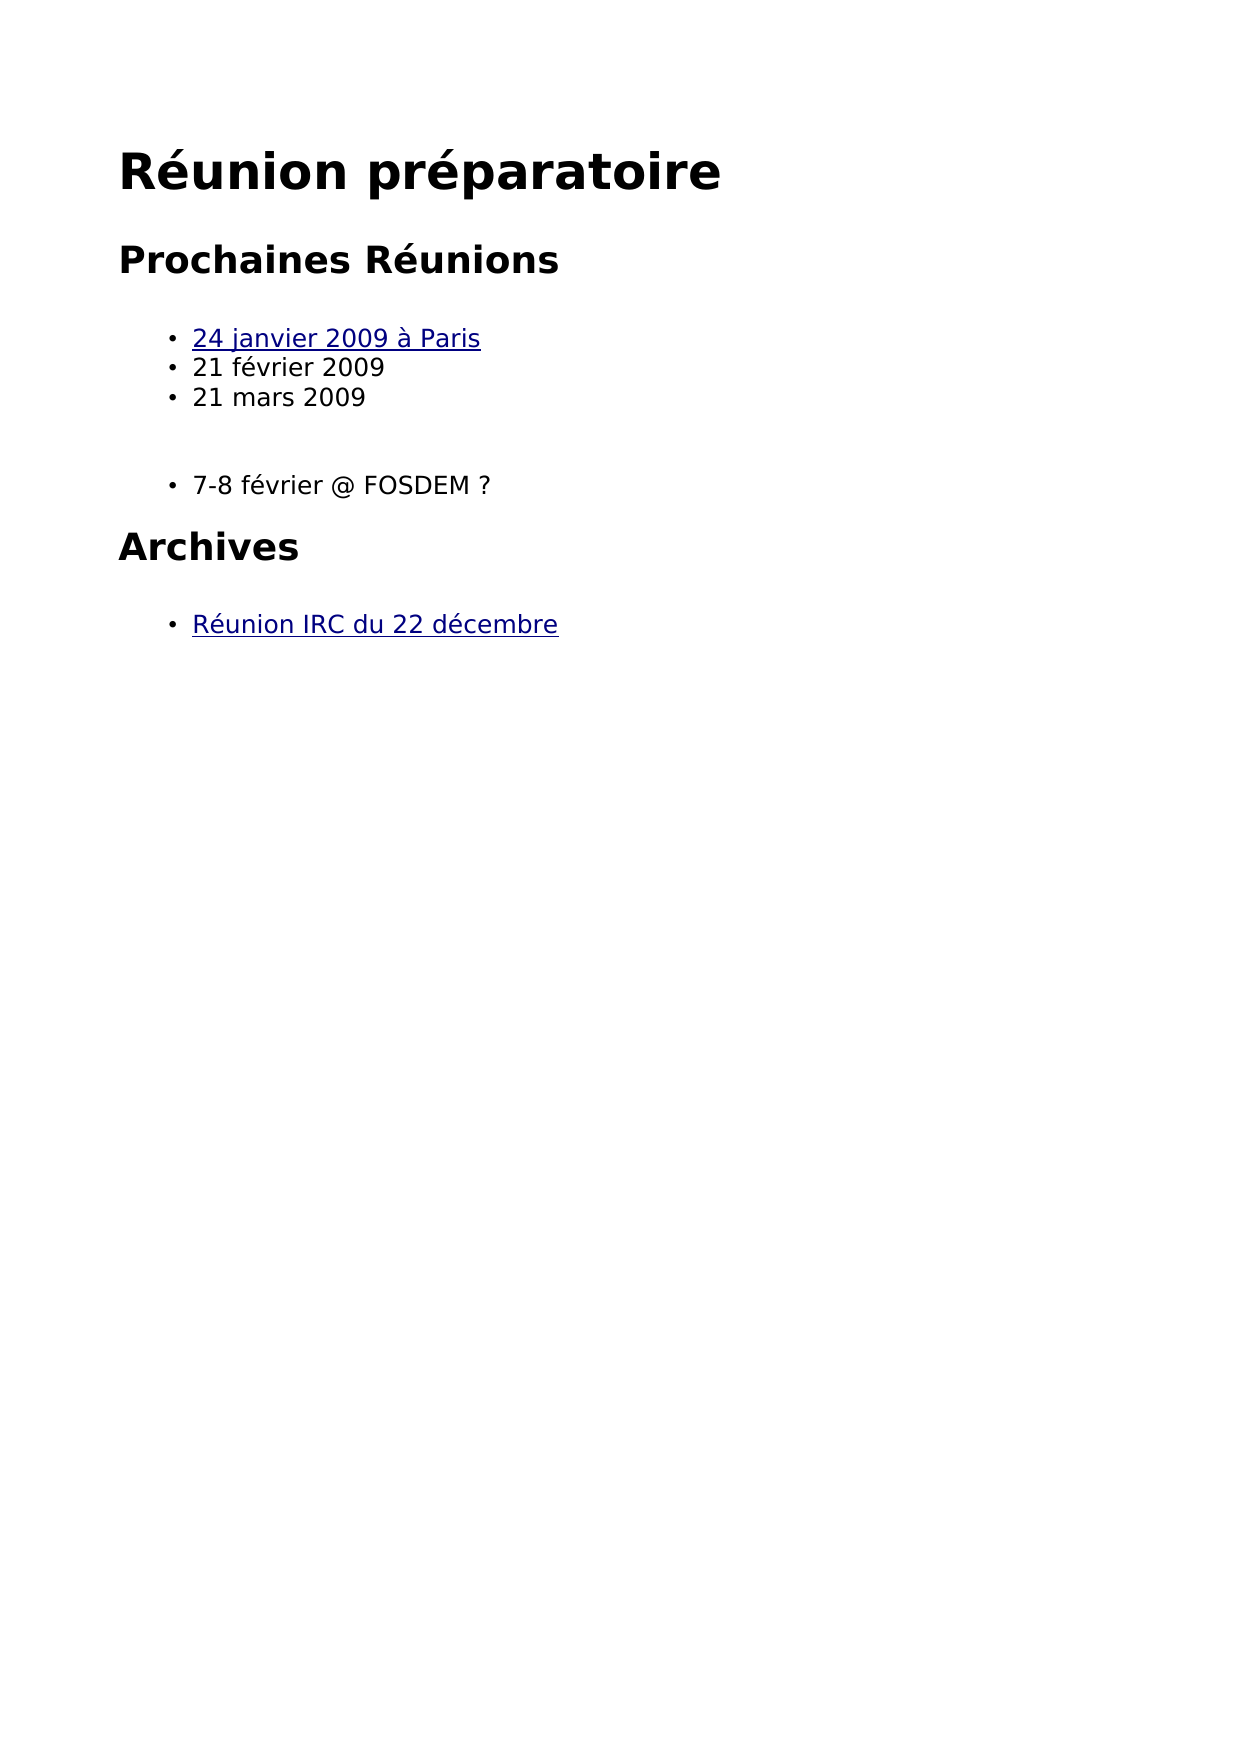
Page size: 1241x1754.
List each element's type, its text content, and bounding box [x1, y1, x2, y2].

list 7-8 février @ FOSDEM ? [177, 471, 1122, 500]
subtitle Réunion préparatoire [118, 143, 1122, 201]
list Réunion IRC du 22 décembre [177, 611, 1122, 640]
list 21 février 2009 [177, 354, 1122, 383]
list 21 mars 2009 [177, 383, 1122, 412]
list 24 janvier 2009 à Paris [177, 324, 1122, 354]
subtitle Prochaines Réunions [118, 239, 1122, 282]
subtitle Archives [118, 525, 1122, 569]
